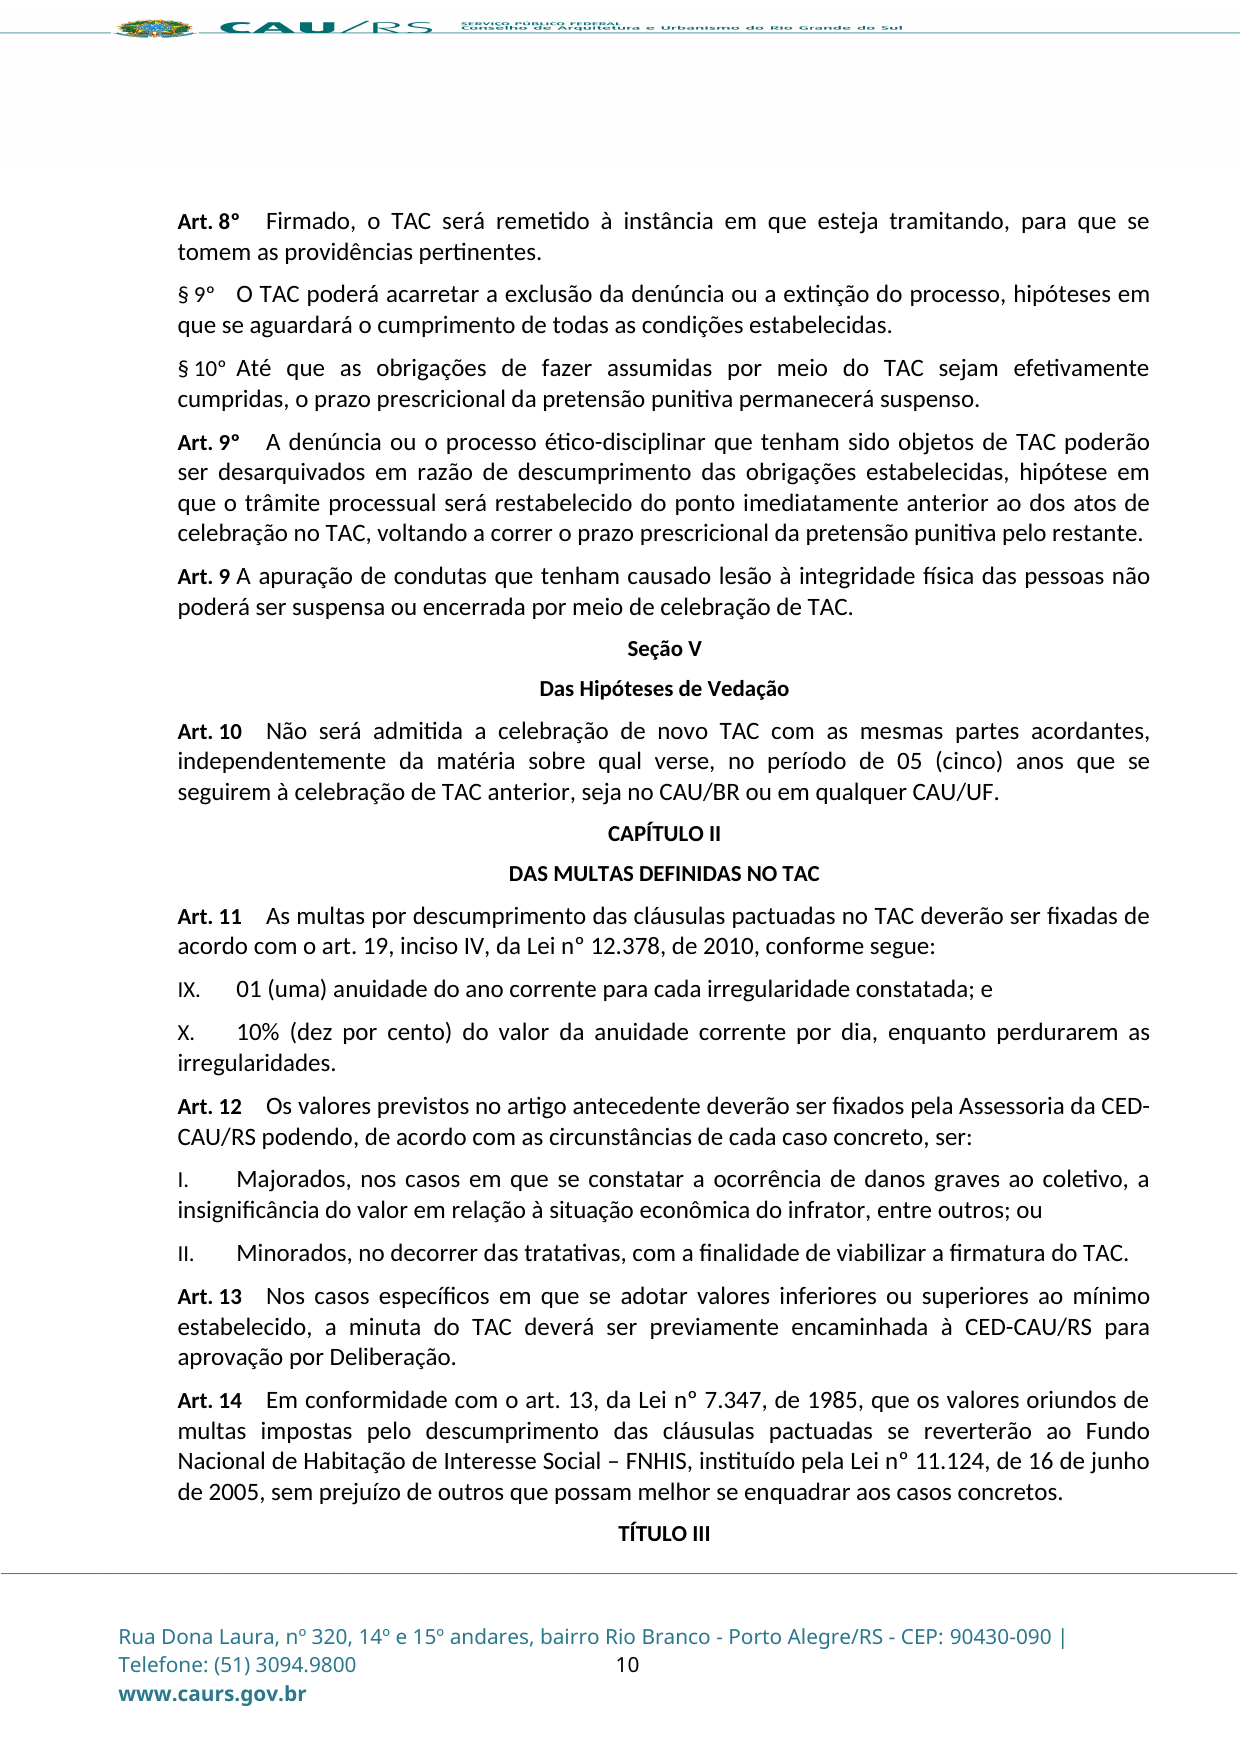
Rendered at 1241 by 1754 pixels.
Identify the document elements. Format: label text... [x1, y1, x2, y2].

list Até que as obrigações de fazer assumidas por meio do TAC sejam efetivamente cumpridas, o prazo prescricional da pretensão punitiva permanecerá suspenso. [177, 352, 1152, 413]
list Firmado, o TAC será remetido à instância em que esteja tramitando, para que se tomem as providências pertinentes. [177, 205, 1152, 266]
list 10% (dez por cento) do valor da anuidade corrente por dia, enquanto perdurarem as irregularidades. [177, 1017, 1152, 1078]
text Seção V [177, 634, 1152, 662]
text TÍTULO III [177, 1519, 1152, 1547]
list O TAC poderá acarretar a exclusão da denúncia ou a extinção do processo, hipóteses em que se aguardará o cumprimento de todas as condições estabelecidas. [177, 279, 1152, 340]
list Majorados, nos casos em que se constatar a ocorrência de danos graves ao coletivo, a insignificância do valor em relação à situação econômica do infrator, entre outros; ou [177, 1164, 1152, 1225]
list Minorados, no decorrer das tratativas, com a finalidade de viabilizar a firmatura do TAC. [177, 1237, 1152, 1268]
list Em conformidade com o art. 13, da Lei nº 7.347, de 1985, que os valores oriundos de multas impostas pelo descumprimento das cláusulas pactuadas se reverterão ao Fundo Nacional de Habitação de Interesse Social – FNHIS, instituído pela Lei nº 11.124, de 16 de junho de 2005, sem prejuízo de outros que possam melhor se enquadrar aos casos concretos. [177, 1384, 1152, 1506]
list Não será admitida a celebração de novo TAC com as mesmas partes acordantes, independentemente da matéria sobre qual verse, no período de 05 (cinco) anos que se seguirem à celebração de TAC anterior, seja no CAU/BR ou em qualquer CAU/UF. [177, 715, 1152, 806]
list 01 (uma) anuidade do ano corrente para cada irregularidade constatada; e [177, 973, 1152, 1004]
list Os valores previstos no artigo antecedente deverão ser fixados pela Assessoria da CED-CAU/RS podendo, de acordo com as circunstâncias de cada caso concreto, ser: [177, 1090, 1152, 1151]
list As multas por descumprimento das cláusulas pactuadas no TAC deverão ser fixadas de acordo com o art. 19, inciso IV, da Lei nº 12.378, de 2010, conforme segue: [177, 900, 1152, 961]
list A apuração de condutas que tenham causado lesão à integridade física das pessoas não poderá ser suspensa ou encerrada por meio de celebração de TAC. [177, 560, 1152, 621]
text Das Hipóteses de Vedação [177, 674, 1152, 702]
list A denúncia ou o processo ético-disciplinar que tenham sido objetos de TAC poderão ser desarquivados em razão de descumprimento das obrigações estabelecidas, hipótese em que o trâmite processual será restabelecido do ponto imediatamente anterior ao dos atos de celebração no TAC, voltando a correr o prazo prescricional da pretensão punitiva pelo restante. [177, 426, 1152, 548]
list Nos casos específicos em que se adotar valores inferiores ou superiores ao mínimo estabelecido, a minuta do TAC deverá ser previamente encaminhada à CED-CAU/RS para aprovação por Deliberação. [177, 1280, 1152, 1372]
text CAPÍTULO II [177, 819, 1152, 847]
text DAS MULTAS DEFINIDAS NO TAC [177, 859, 1152, 887]
